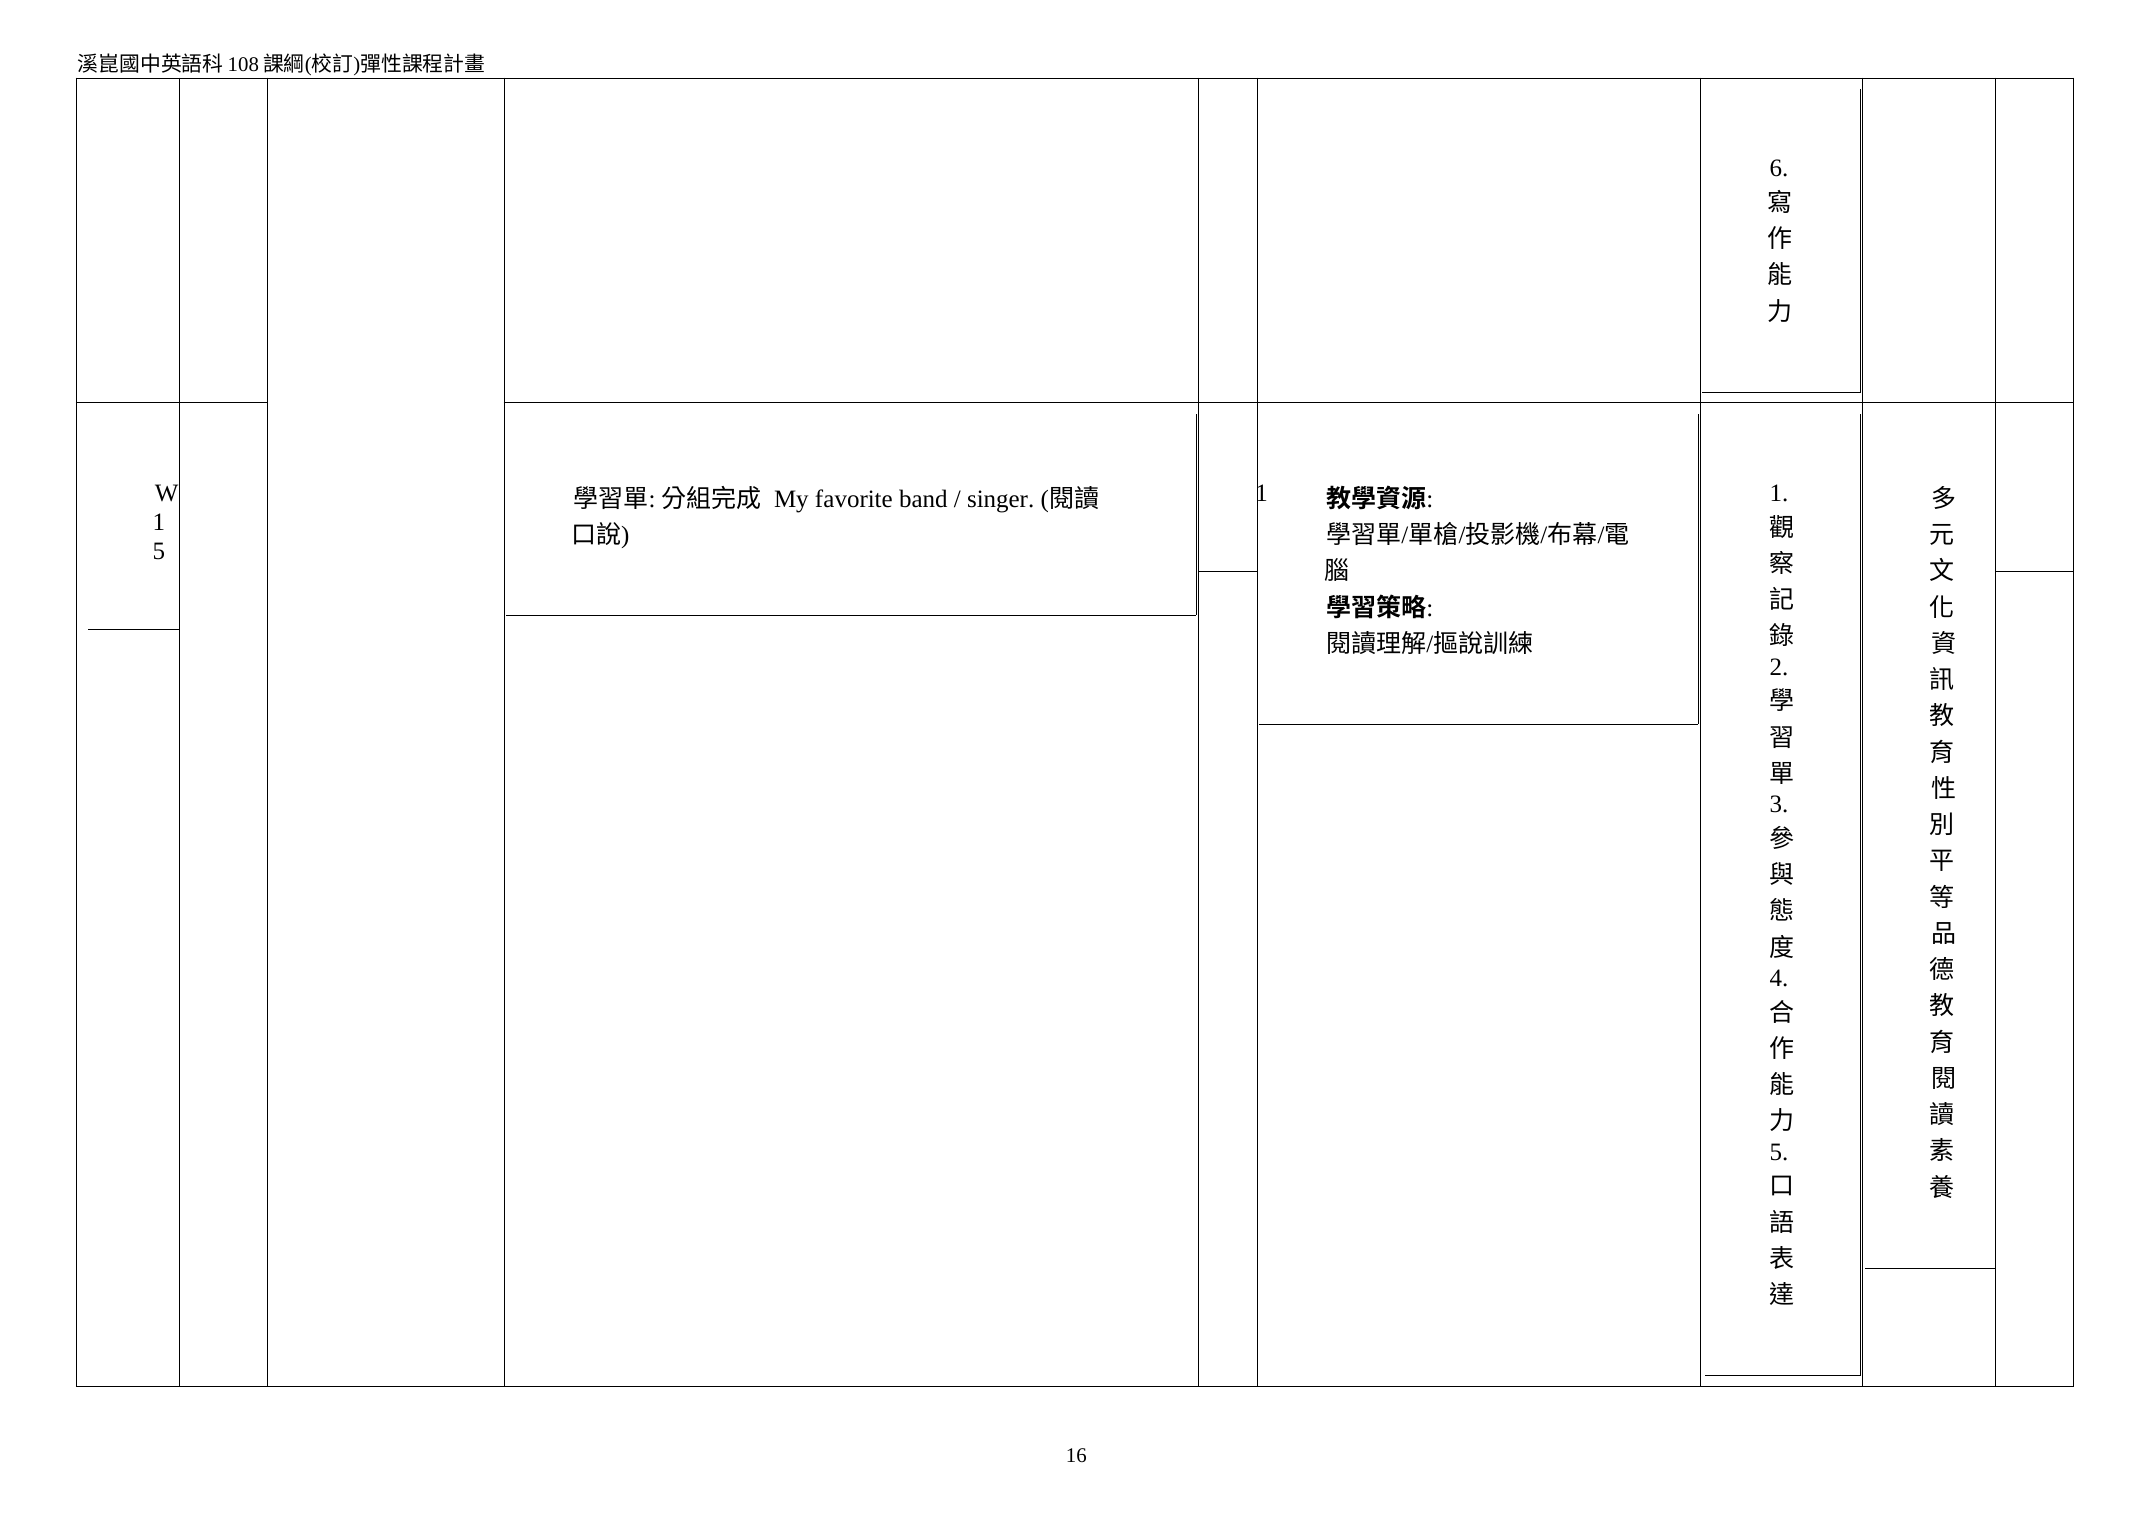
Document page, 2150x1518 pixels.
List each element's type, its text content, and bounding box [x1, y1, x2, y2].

table_cell [1996, 403, 2073, 571]
table_cell [1863, 79, 1995, 402]
table_cell 1 [1199, 79, 1257, 402]
table_cell 教學資源: 學習單/單槍/投影機/布幕/電腦 學習策略: 閱讀理解/摳說訓練 [1258, 403, 1700, 1386]
table_cell [505, 79, 1198, 402]
table_cell [1996, 79, 2073, 402]
table_cell 1.觀察記錄 2.學習單 3.參與態度 4.合作能力 5.口語表達 [1701, 403, 1862, 1386]
table_cell 多元文化 資訊教育 性別平等 品德教育 閱讀素養 [1863, 403, 1995, 1386]
table_cell [1996, 572, 2073, 1386]
table_cell W15 [77, 403, 179, 1386]
table_cell [180, 403, 267, 1386]
table_cell [1258, 79, 1700, 402]
table_cell [180, 79, 267, 402]
table_cell 學習單: 分組完成 My favorite band / singer. (閱讀 口說) [505, 403, 1198, 1386]
table_cell 1 [1199, 572, 1257, 1386]
table_cell 1 [1199, 403, 1257, 571]
table_cell [77, 79, 179, 402]
table_cell [268, 79, 504, 1386]
table_cell 6.寫作能力 [1701, 79, 1862, 402]
